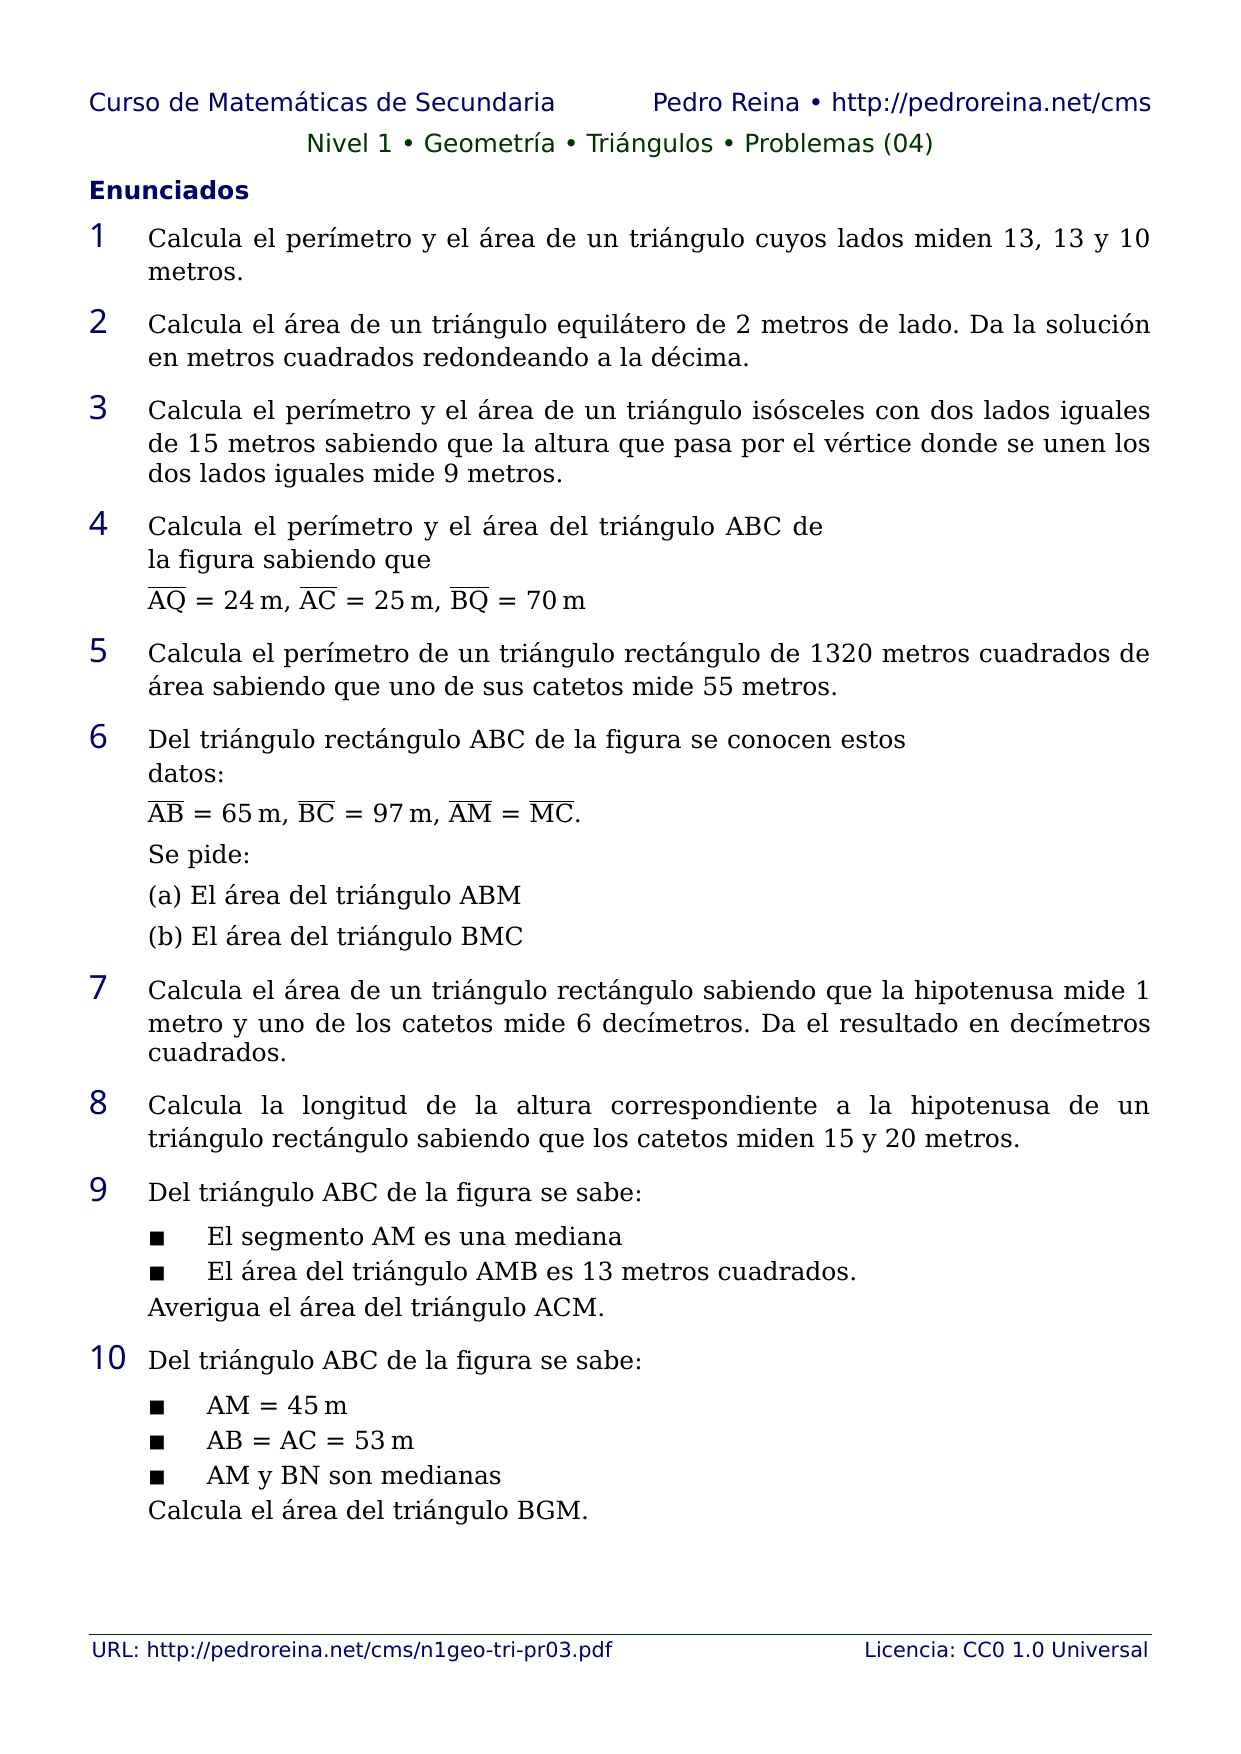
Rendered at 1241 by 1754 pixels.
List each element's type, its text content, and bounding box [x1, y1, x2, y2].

list Del triángulo ABC de la figura se sabe: [88, 1165, 1152, 1211]
list Calcula el perímetro y el área de un triángulo isósceles con dos lados iguales de 15 metros sabiendo que la altura que pasa por el vértice donde se unen los dos lados iguales mide 9 metros. [88, 384, 1152, 488]
list El segmento AM es una mediana [148, 1222, 1152, 1252]
list Calcula el área de un triángulo equilátero de 2 metros de lado. Da la solución en metros cuadrados redondeando a la décima. [88, 298, 1152, 372]
list Calcula el perímetro y el área de un triángulo cuyos lados miden 13, 13 y 10 metros. [88, 211, 1152, 286]
list Calcula la longitud de la altura correspondiente a la hipotenusa de un triángulo rectángulo sabiendo que los catetos miden 15 y 20 metros. [88, 1079, 1152, 1153]
text AB = 65 m, BC = 97 m, AM = MC. [148, 800, 1152, 829]
list El área del triángulo AMB es 13 metros cuadrados. [148, 1258, 1152, 1287]
list Del triángulo rectángulo ABC de la figura se conocen estos datos: [88, 713, 1152, 788]
list Calcula el perímetro y el área del triángulo ABC de la figura sabiendo que [88, 500, 1152, 574]
text Enunciados [88, 176, 1152, 206]
text (a) El área del triángulo ABM [148, 882, 1152, 911]
text AQ = 24 m, AC = 25 m, BQ = 70 m [148, 586, 1152, 615]
list AM = 45 m [148, 1391, 1152, 1420]
list Calcula el perímetro de un triángulo rectángulo de 1320 metros cuadrados de área sabiendo que uno de sus catetos mide 55 metros. [88, 627, 1152, 702]
text (b) El área del triángulo BMC [148, 922, 1152, 952]
text Nivel 1 • Geometría • Triángulos • Problemas (04) [88, 129, 1152, 159]
list AB = AC = 53 m [148, 1426, 1152, 1455]
text Se pide: [148, 841, 1152, 870]
text Averigua el área del triángulo ACM. [148, 1293, 1152, 1322]
text Calcula el área del triángulo BGM. [148, 1496, 1152, 1525]
list Calcula el área de un triángulo rectángulo sabiendo que la hipotenusa mide 1 metro y uno de los catetos mide 6 decímetros. Da el resultado en decímetros cuadrados. [88, 963, 1152, 1067]
list Del triángulo ABC de la figura se sabe: [88, 1334, 1152, 1379]
text Curso de Matemáticas de Secundaria Pedro Reina • http://pedroreina.net/cms [88, 88, 1152, 118]
list AM y BN son medianas [148, 1461, 1152, 1490]
